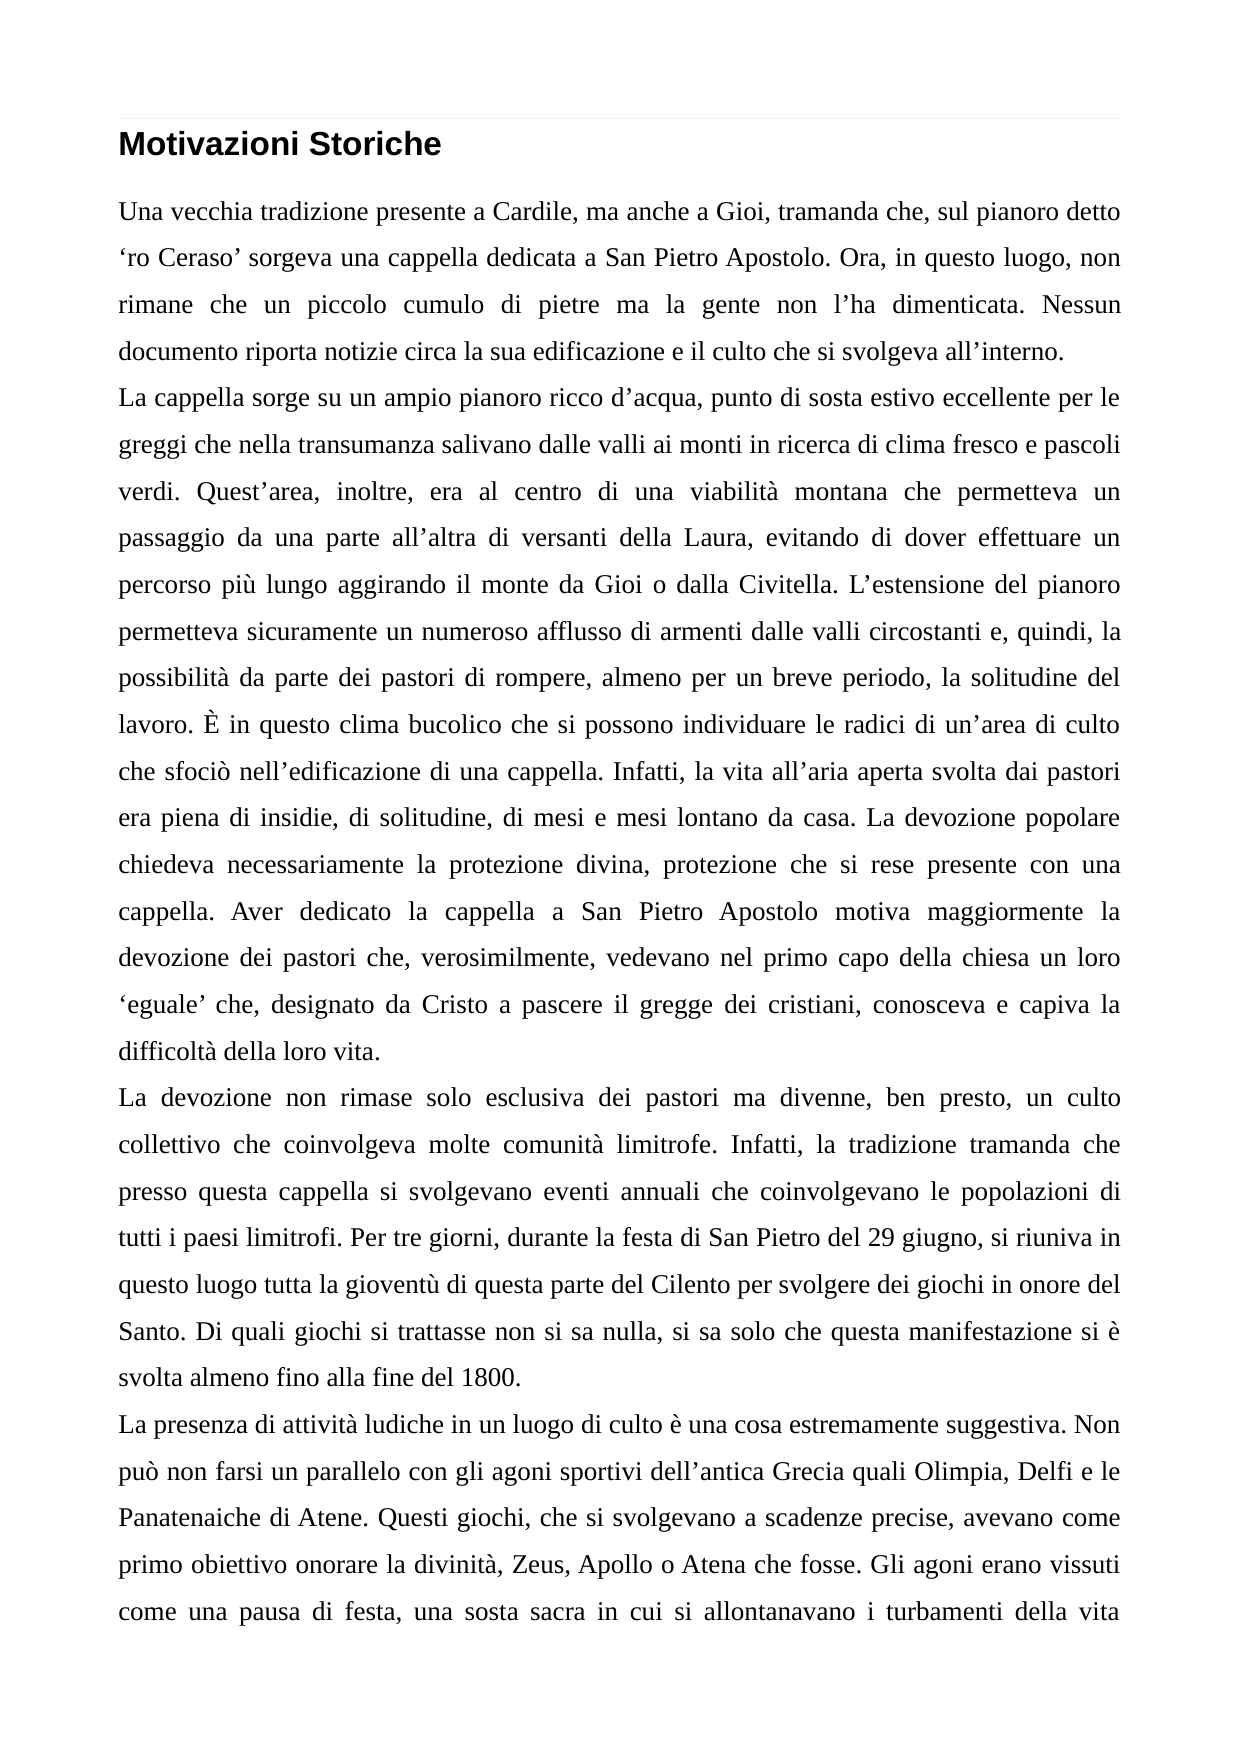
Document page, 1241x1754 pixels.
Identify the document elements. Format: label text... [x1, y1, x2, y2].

text La devozione non rimase solo esclusiva dei pastori ma divenne, ben presto, un culto collettivo che coinvolgeva molte comunità limitrofe. Infatti, la tradizione tramanda che presso questa cappella si svolgevano eventi annuali che coinvolgevano le popolazioni di tutti i paesi limitrofi. Per tre giorni, durante la festa di San Pietro del 29 giugno, si riuniva in questo luogo tutta la gioventù di questa parte del Cilento per svolgere dei giochi in onore del Santo. Di quali giochi si trattasse non si sa nulla, si sa solo che questa manifestazione si è svolta almeno fino alla fine del 1800. [118, 1081, 1122, 1392]
text La cappella sorge su un ampio pianoro ricco d’acqua, punto di sosta estivo eccellente per le greggi che nella transumanza salivano dalle valli ai monti in ricerca di clima fresco e pascoli verdi. Quest’area, inoltre, era al centro di una viabilità montana che permetteva un passaggio da una parte all’altra di versanti della Laura, evitando di dover effettuare un percorso più lungo aggirando il monte da Gioi o dalla Civitella. L’estensione del pianoro permetteva sicuramente un numeroso afflusso di armenti dalle valli circostanti e, quindi, la possibilità da parte dei pastori di rompere, almeno per un breve periodo, la solitudine del lavoro. È in questo clima bucolico che si possono individuare le radici di un’area di culto che sfociò nell’edificazione di una cappella. Infatti, la vita all’aria aperta svolta dai pastori era piena di insidie, di solitudine, di mesi e mesi lontano da casa. La devozione popolare chiedeva necessariamente la protezione divina, protezione che si rese presente con una cappella. Aver dedicato la cappella a San Pietro Apostolo motiva maggiormente la devozione dei pastori che, verosimilmente, vedevano nel primo capo della chiesa un loro ‘eguale’ che, designato da Cristo a pascere il gregge dei cristiani, conosceva e capiva la difficoltà della loro vita. [118, 381, 1122, 1066]
text Una vecchia tradizione presente a Cardile, ma anche a Gioi, tramanda che, sul pianoro detto ‘ro Ceraso’ sorgeva una cappella dedicata a San Pietro Apostolo. Ora, in questo luogo, non rimane che un piccolo cumulo di pietre ma la gente non l’ha dimenticata. Nessun documento riporta notizie circa la sua edificazione e il culto che si svolgeva all’interno. [118, 194, 1122, 366]
text Motivazioni Storiche [118, 119, 1122, 163]
text La presenza di attività ludiche in un luogo di culto è una cosa estremamente suggestiva. Non può non farsi un parallelo con gli agoni sportivi dell’antica Grecia quali Olimpia, Delfi e le Panatenaiche di Atene. Questi giochi, che si svolgevano a scadenze precise, avevano come primo obiettivo onorare la divinità, Zeus, Apollo o Atena che fosse. Gli agoni erano vissuti come una pausa di festa, una sosta sacra in cui si allontanavano i turbamenti della vita [118, 1408, 1122, 1626]
